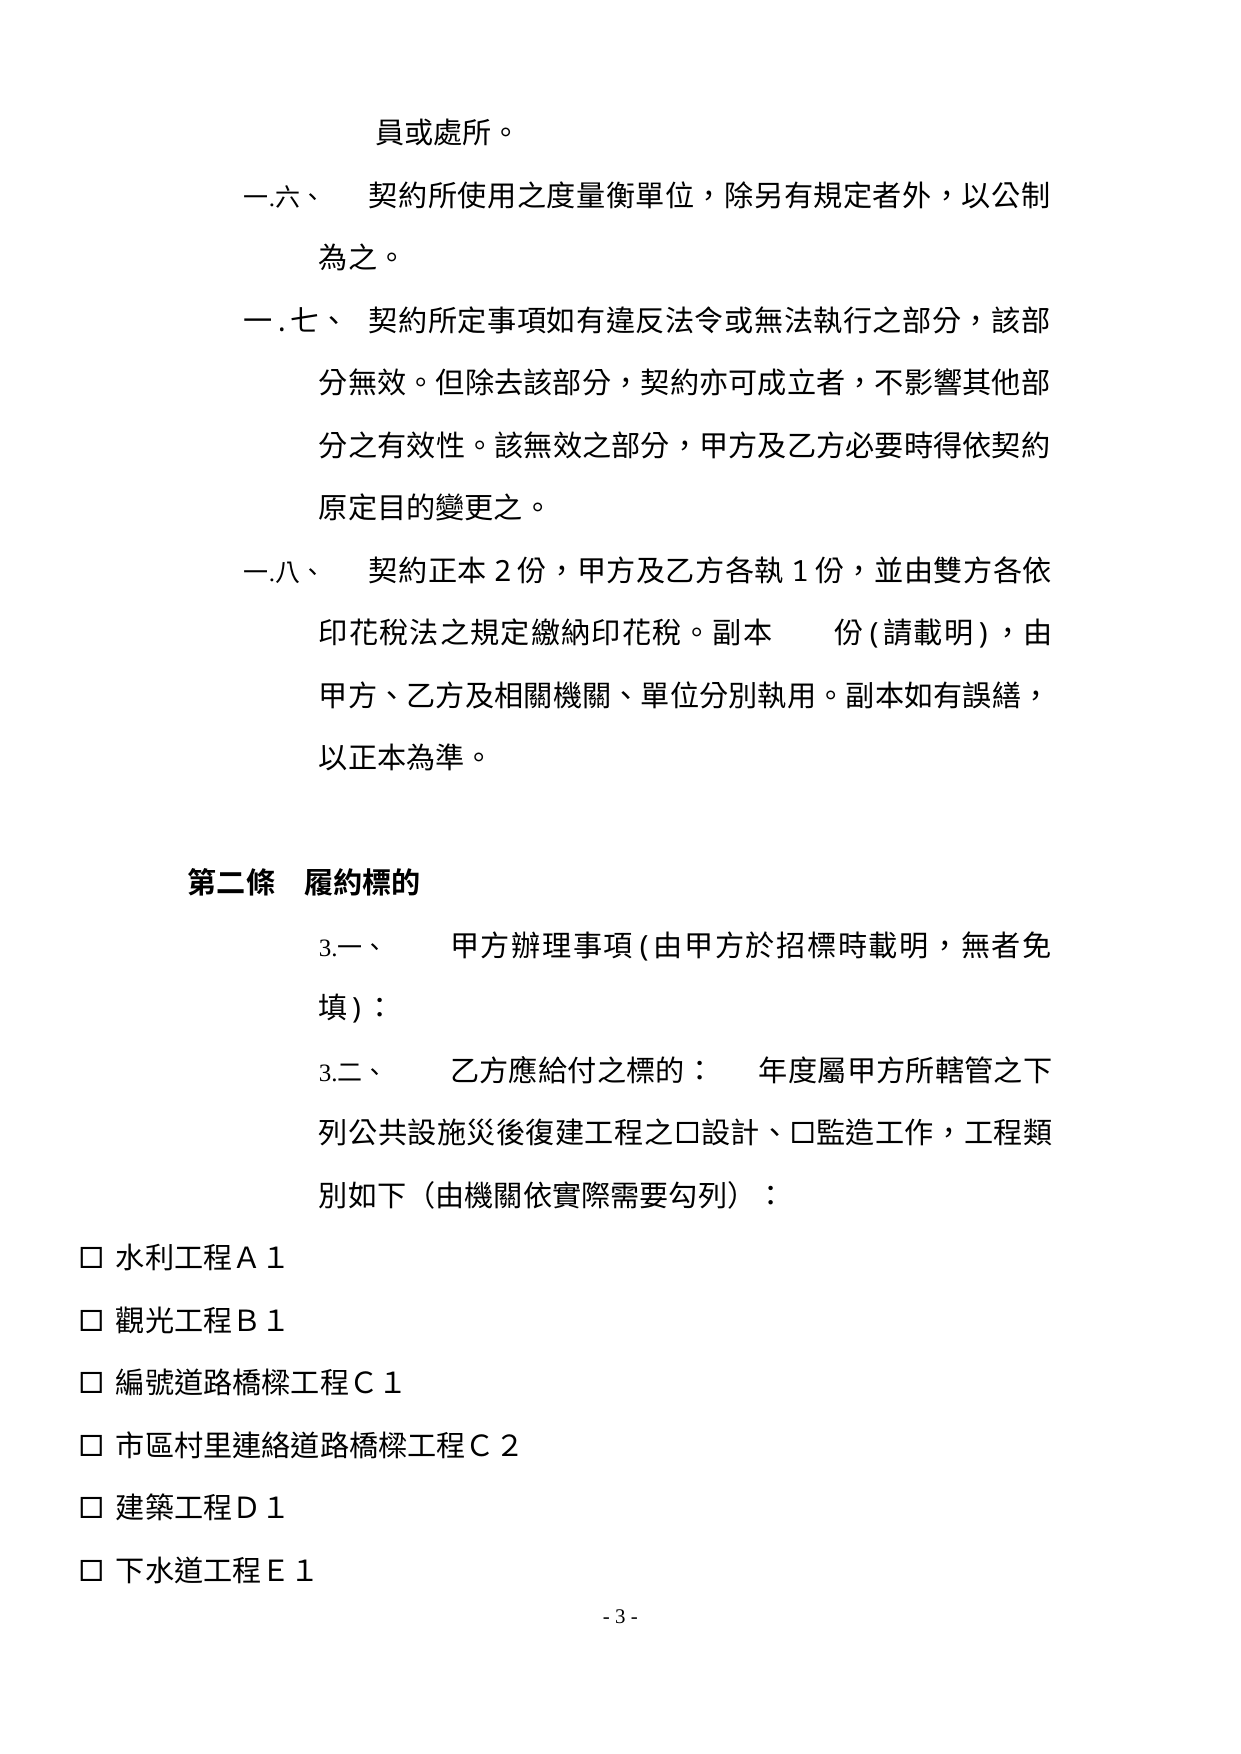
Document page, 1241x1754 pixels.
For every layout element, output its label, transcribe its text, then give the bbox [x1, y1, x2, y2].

list 觀光工程Ｂ１ [78, 1277, 1053, 1339]
list 水利工程Ａ１ [78, 1214, 1053, 1277]
list 契約正本2份，甲方及乙方各執1份，並由雙方各依印花稅法之規定繳納印花稅。副本 份(請載明)，由甲方、乙方及相關機關、單位分別執用。副本如有誤繕，以正本為準。 [244, 527, 1053, 777]
list 市區村里連絡道路橋樑工程Ｃ２ [78, 1402, 1053, 1464]
list 契約所使用之度量衡單位，除另有規定者外，以公制為之。 [244, 152, 1053, 277]
list 乙方應給付之標的： 年度屬甲方所轄管之下列公共設施災後復建工程之設計、監造工作，工程類別如下（由機關依實際需要勾列）： [319, 1027, 1053, 1214]
list 建築工程Ｄ１ [78, 1464, 1053, 1527]
list 下水道工程Ｅ１ [78, 1527, 1053, 1589]
list 契約所定事項如有違反法令或無法執行之部分，該部分無效。但除去該部分，契約亦可成立者，不影響其他部分之有效性。該無效之部分，甲方及乙方必要時得依契約原定目的變更之。 [244, 277, 1053, 527]
text 第二條 履約標的 [187, 839, 1053, 902]
list 契約所稱申請、報告、同意、指示、核准、 通知、解釋及其他類似行為所為之意思表示，以中文書面為之為原則。書面之遞交，得以面交簽收、郵寄、傳真或電子郵件至雙方預為約定之人員或處所。 [281, 89, 1053, 152]
list 甲方辦理事項(由甲方於招標時載明，無者免填)： [319, 902, 1053, 1027]
list 編號道路橋樑工程Ｃ１ [78, 1339, 1053, 1402]
